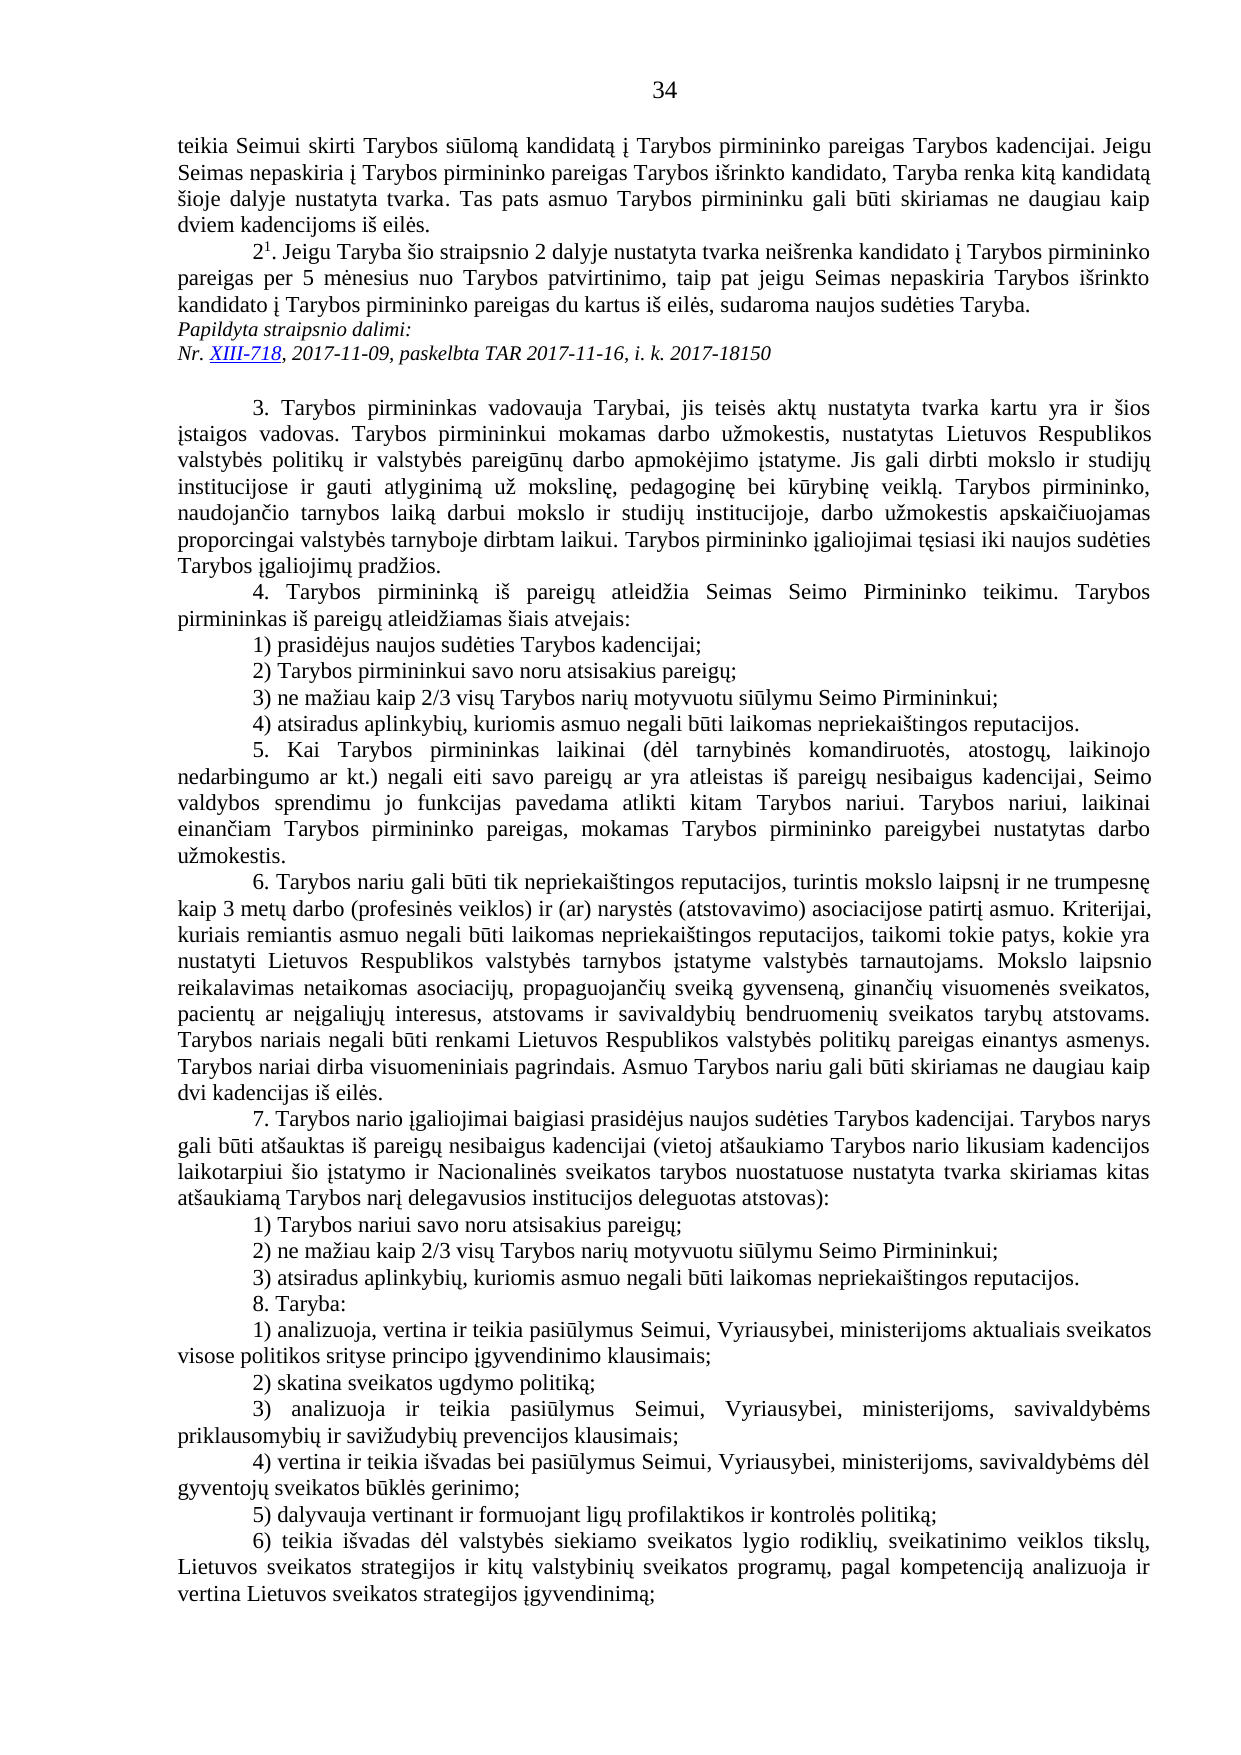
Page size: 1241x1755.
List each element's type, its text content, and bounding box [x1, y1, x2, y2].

text 3) ne mažiau kaip 2/3 visų Tarybos narių motyvuotu siūlymu Seimo Pirmininkui; [177, 684, 1152, 710]
text 6) teikia išvadas dėl valstybės siekiamo sveikatos lygio rodiklių, sveikatinimo veiklos tikslų, Lietuvos sveikatos strategijos ir kitų valstybinių sveikatos programų, pagal kompetenciją analizuoja ir vertina Lietuvos sveikatos strategijos įgyvendinimą; [177, 1527, 1152, 1606]
text Nr. XIII-718, 2017-11-09, paskelbta TAR 2017-11-16, i. k. 2017-18150 [177, 341, 1152, 365]
text 2) Tarybos pirmininkui savo noru atsisakius pareigų; [177, 657, 1152, 684]
text Papildyta straipsnio dalimi: [177, 317, 1152, 341]
text teikia Seimui skirti Tarybos siūlomą kandidatą į Tarybos pirmininko pareigas Tarybos kadencijai. Jeigu Seimas nepaskiria į Tarybos pirmininko pareigas Tarybos išrinkto kandidato, Taryba renka kitą kandidatą šioje dalyje nustatyta tvarka. Tas pats asmuo Tarybos pirmininku gali būti skiriamas ne daugiau kaip dviem kadencijoms iš eilės. [177, 132, 1152, 238]
text 7. Tarybos nario įgaliojimai baigiasi prasidėjus naujos sudėties Tarybos kadencijai. Tarybos narys gali būti atšauktas iš pareigų nesibaigus kadencijai (vietoj atšaukiamo Tarybos nario likusiam kadencijos laikotarpiui šio įstatymo ir Nacionalinės sveikatos tarybos nuostatuose nustatyta tvarka skiriamas kitas atšaukiamą Tarybos narį delegavusios institucijos deleguotas atstovas): [177, 1105, 1152, 1211]
text 5. Kai Tarybos pirmininkas laikinai (dėl tarnybinės komandiruotės, atostogų, laikinojo nedarbingumo ar kt.) negali eiti savo pareigų ar yra atleistas iš pareigų nesibaigus kadencijai, Seimo valdybos sprendimu jo funkcijas pavedama atlikti kitam Tarybos nariui. Tarybos nariui, laikinai einančiam Tarybos pirmininko pareigas, mokamas Tarybos pirmininko pareigybei nustatytas darbo užmokestis. [177, 736, 1152, 868]
text 4) atsiradus aplinkybių, kuriomis asmuo negali būti laikomas nepriekaištingos reputacijos. [177, 710, 1152, 736]
text 2) skatina sveikatos ugdymo politiką; [177, 1369, 1152, 1395]
text 21. Jeigu Taryba šio straipsnio 2 dalyje nustatyta tvarka neišrenka kandidato į Tarybos pirmininko pareigas per 5 mėnesius nuo Tarybos patvirtinimo, taip pat jeigu Seimas nepaskiria Tarybos išrinkto kandidato į Tarybos pirmininko pareigas du kartus iš eilės, sudaroma naujos sudėties Taryba. [177, 238, 1152, 317]
text 4. Tarybos pirmininką iš pareigų atleidžia Seimas Seimo Pirmininko teikimu. Tarybos pirmininkas iš pareigų atleidžiamas šiais atvejais: [177, 578, 1152, 631]
text 4) vertina ir teikia išvadas bei pasiūlymus Seimui, Vyriausybei, ministerijoms, savivaldybėms dėl gyventojų sveikatos būklės gerinimo; [177, 1448, 1152, 1501]
text 1) analizuoja, vertina ir teikia pasiūlymus Seimui, Vyriausybei, ministerijoms aktualiais sveikatos visose politikos srityse principo įgyvendinimo klausimais; [177, 1316, 1152, 1369]
text 1) Tarybos nariui savo noru atsisakius pareigų; [177, 1211, 1152, 1237]
text 3. Tarybos pirmininkas vadovauja Tarybai, jis teisės aktų nustatyta tvarka kartu yra ir šios įstaigos vadovas. Tarybos pirmininkui mokamas darbo užmokestis, nustatytas Lietuvos Respublikos valstybės politikų ir valstybės pareigūnų darbo apmokėjimo įstatyme. Jis gali dirbti mokslo ir studijų institucijose ir gauti atlyginimą už mokslinę, pedagoginę bei kūrybinę veiklą. Tarybos pirmininko, naudojančio tarnybos laiką darbui mokslo ir studijų institucijoje, darbo užmokestis apskaičiuojamas proporcingai valstybės tarnyboje dirbtam laikui. Tarybos pirmininko įgaliojimai tęsiasi iki naujos sudėties Tarybos įgaliojimų pradžios. [177, 394, 1152, 578]
text 8. Taryba: [177, 1290, 1152, 1316]
text 1) prasidėjus naujos sudėties Tarybos kadencijai; [177, 631, 1152, 657]
text 5) dalyvauja vertinant ir formuojant ligų profilaktikos ir kontrolės politiką; [177, 1501, 1152, 1527]
text 3) analizuoja ir teikia pasiūlymus Seimui, Vyriausybei, ministerijoms, savivaldybėms priklausomybių ir savižudybių prevencijos klausimais; [177, 1395, 1152, 1448]
text 2) ne mažiau kaip 2/3 visų Tarybos narių motyvuotu siūlymu Seimo Pirmininkui; [177, 1237, 1152, 1263]
text 6. Tarybos nariu gali būti tik nepriekaištingos reputacijos, turintis mokslo laipsnį ir ne trumpesnę kaip 3 metų darbo (profesinės veiklos) ir (ar) narystės (atstovavimo) asociacijose patirtį asmuo. Kriterijai, kuriais remiantis asmuo negali būti laikomas nepriekaištingos reputacijos, taikomi tokie patys, kokie yra nustatyti Lietuvos Respublikos valstybės tarnybos įstatyme valstybės tarnautojams. Mokslo laipsnio reikalavimas netaikomas asociacijų, propaguojančių sveiką gyvenseną, ginančių visuomenės sveikatos, pacientų ar neįgaliųjų interesus, atstovams ir savivaldybių bendruomenių sveikatos tarybų atstovams. Tarybos nariais negali būti renkami Lietuvos Respublikos valstybės politikų pareigas einantys asmenys. Tarybos nariai dirba visuomeniniais pagrindais. Asmuo Tarybos nariu gali būti skiriamas ne daugiau kaip dvi kadencijas iš eilės. [177, 868, 1152, 1105]
text 3) atsiradus aplinkybių, kuriomis asmuo negali būti laikomas nepriekaištingos reputacijos. [177, 1263, 1152, 1290]
